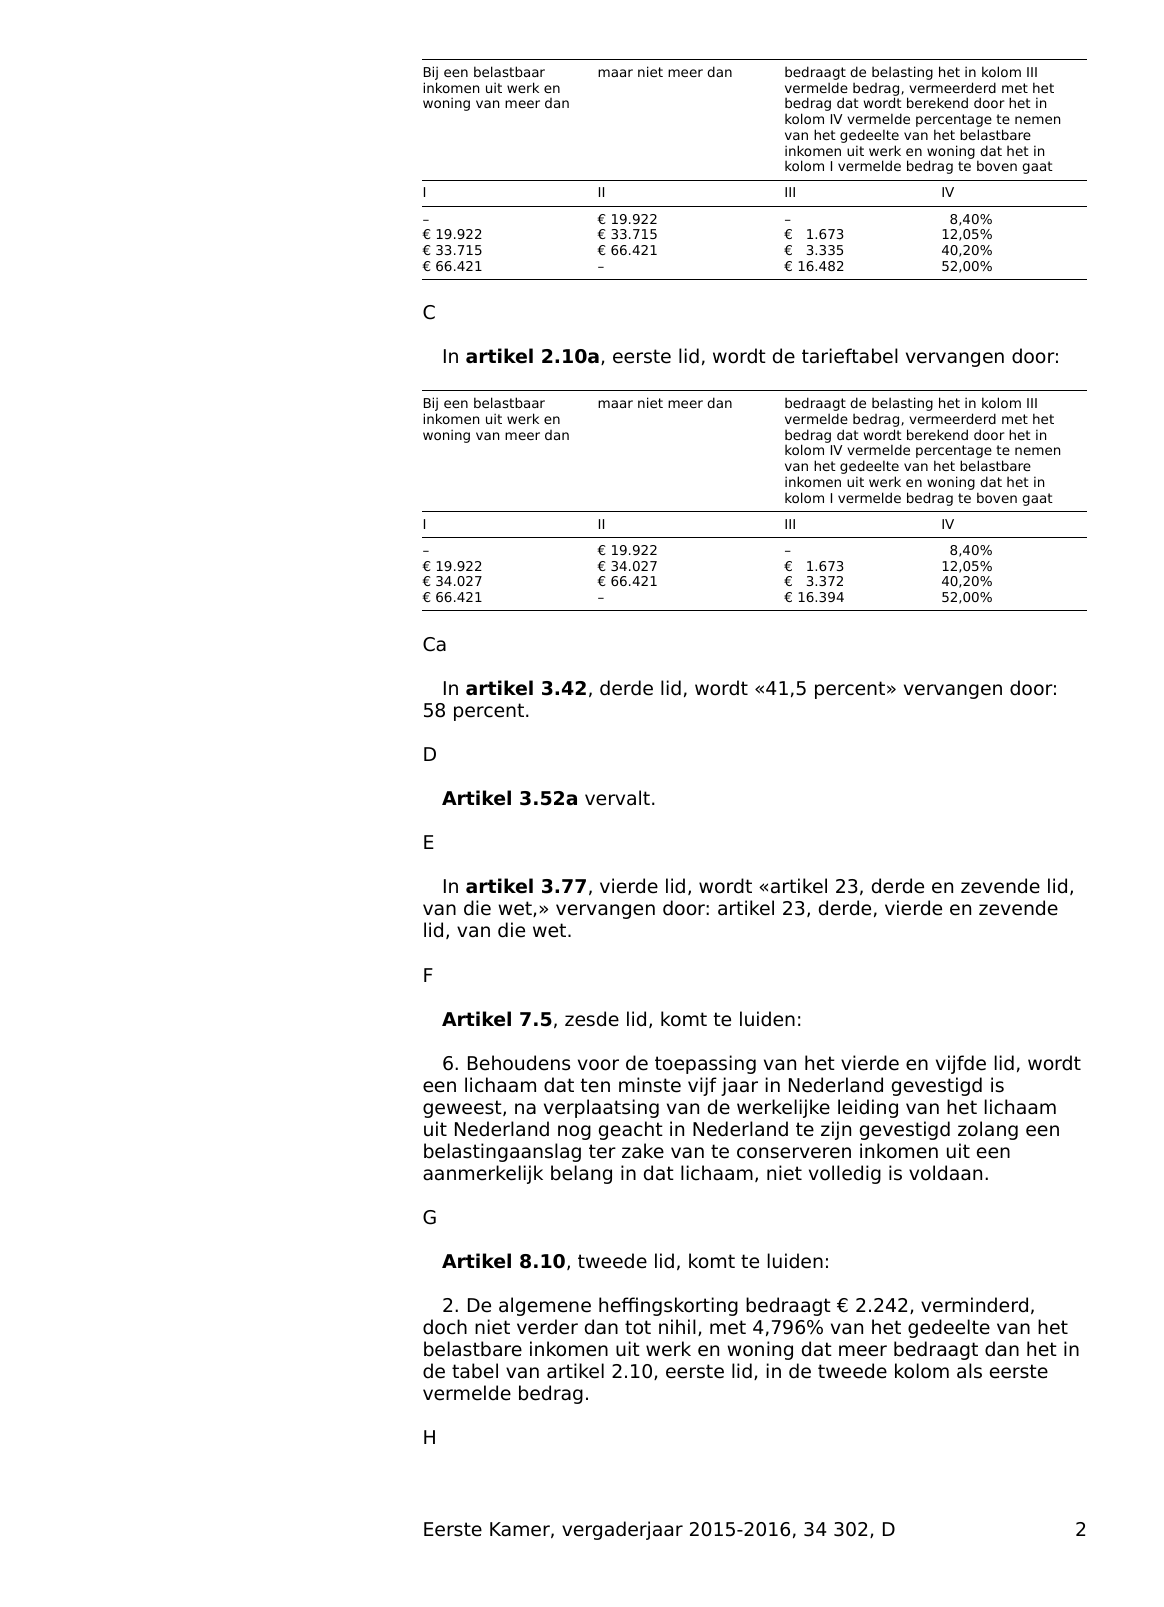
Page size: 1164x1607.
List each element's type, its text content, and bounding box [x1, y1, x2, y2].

table_cell 40,20% [935, 574, 1087, 590]
table_cell – [778, 538, 935, 558]
text E [422, 832, 1087, 854]
text Ca [422, 633, 1087, 656]
text G [422, 1207, 1087, 1229]
text D [422, 744, 1087, 766]
table_cell – [778, 207, 935, 227]
table_cell II [591, 512, 778, 537]
table_cell 40,20% [935, 243, 1087, 259]
table_cell € 1.673 [778, 559, 935, 574]
table_cell € 3.335 [778, 243, 935, 259]
text Artikel 7.5, zesde lid, komt te luiden: [422, 1009, 1087, 1031]
table_header maar niet meer dan [591, 60, 778, 179]
table_cell 12,05% [935, 559, 1087, 574]
table_cell € 1.673 [778, 227, 935, 243]
table_cell – [422, 207, 591, 227]
table_cell € 66.421 [422, 259, 591, 279]
table_header bedraagt de belasting het in kolom III vermelde bedrag, vermeerderd met het bedrag dat wordt berekend door het in kolom IV vermelde percentage te nemen van het gedeelte van het belastbare inkomen uit werk en woning dat het in kolom I vermelde bedrag te boven gaat [778, 391, 1087, 511]
table_header maar niet meer dan [591, 391, 778, 511]
text F [422, 964, 1087, 986]
table_cell € 34.027 [422, 574, 591, 590]
table_cell € 3.372 [778, 574, 935, 590]
table_cell € 66.421 [591, 574, 778, 590]
text Artikel 3.52a vervalt. [422, 788, 1087, 810]
table_header bedraagt de belasting het in kolom III vermelde bedrag, vermeerderd met het bedrag dat wordt berekend door het in kolom IV vermelde percentage te nemen van het gedeelte van het belastbare inkomen uit werk en woning dat het in kolom I vermelde bedrag te boven gaat [778, 60, 1087, 179]
table_cell € 19.922 [591, 207, 778, 227]
table_cell € 66.421 [422, 590, 591, 610]
table_cell I [422, 181, 591, 206]
text 6. Behoudens voor de toepassing van het vierde en vijfde lid, wordt een lichaam dat ten minste vijf jaar in Nederland gevestigd is geweest, na verplaatsing van de werkelijke leiding van het lichaam uit Nederland nog geacht in Nederland te zijn gevestigd zolang een belastingaanslag ter zake van te conserveren inkomen uit een aanmerkelijk belang in dat lichaam, niet volledig is voldaan. [422, 1053, 1087, 1185]
text In artikel 3.77, vierde lid, wordt «artikel 23, derde en zevende lid, van die wet,» vervangen door: artikel 23, derde, vierde en zevende lid, van die wet. [422, 876, 1087, 942]
table_cell – [591, 590, 778, 610]
table_cell 12,05% [935, 227, 1087, 243]
text C [422, 302, 1087, 324]
table_cell € 16.394 [778, 590, 935, 610]
text H [422, 1427, 1087, 1449]
table_cell III [778, 512, 935, 537]
table_cell € 19.922 [591, 538, 778, 558]
table_cell € 34.027 [591, 559, 778, 574]
table_cell € 66.421 [591, 243, 778, 259]
text In artikel 2.10a, eerste lid, wordt de tarieftabel vervangen door: [422, 346, 1087, 368]
table_cell IV [935, 181, 1087, 206]
table_cell II [591, 181, 778, 206]
table_cell I [422, 512, 591, 537]
table_cell – [591, 259, 778, 279]
table_cell 8,40% [935, 538, 1087, 558]
text In artikel 3.42, derde lid, wordt «41,5 percent» vervangen door: 58 percent. [422, 678, 1087, 722]
table_cell € 16.482 [778, 259, 935, 279]
text Artikel 8.10, tweede lid, komt te luiden: [422, 1251, 1087, 1273]
table_cell € 19.922 [422, 227, 591, 243]
table_cell III [778, 181, 935, 206]
table_cell € 33.715 [422, 243, 591, 259]
table_cell 52,00% [935, 259, 1087, 279]
table_cell – [422, 538, 591, 558]
table_cell IV [935, 512, 1087, 537]
table_cell 52,00% [935, 590, 1087, 610]
table_cell € 19.922 [422, 559, 591, 574]
table_cell € 33.715 [591, 227, 778, 243]
table_cell 8,40% [935, 207, 1087, 227]
table_header Bij een belastbaar inkomen uit werk en woning van meer dan [422, 391, 591, 511]
table_header Bij een belastbaar inkomen uit werk en woning van meer dan [422, 60, 591, 179]
text 2. De algemene heffingskorting bedraagt € 2.242, verminderd, doch niet verder dan tot nihil, met 4,796% van het gedeelte van het belastbare inkomen uit werk en woning dat meer bedraagt dan het in de tabel van artikel 2.10, eerste lid, in de tweede kolom als eerste vermelde bedrag. [422, 1295, 1087, 1405]
